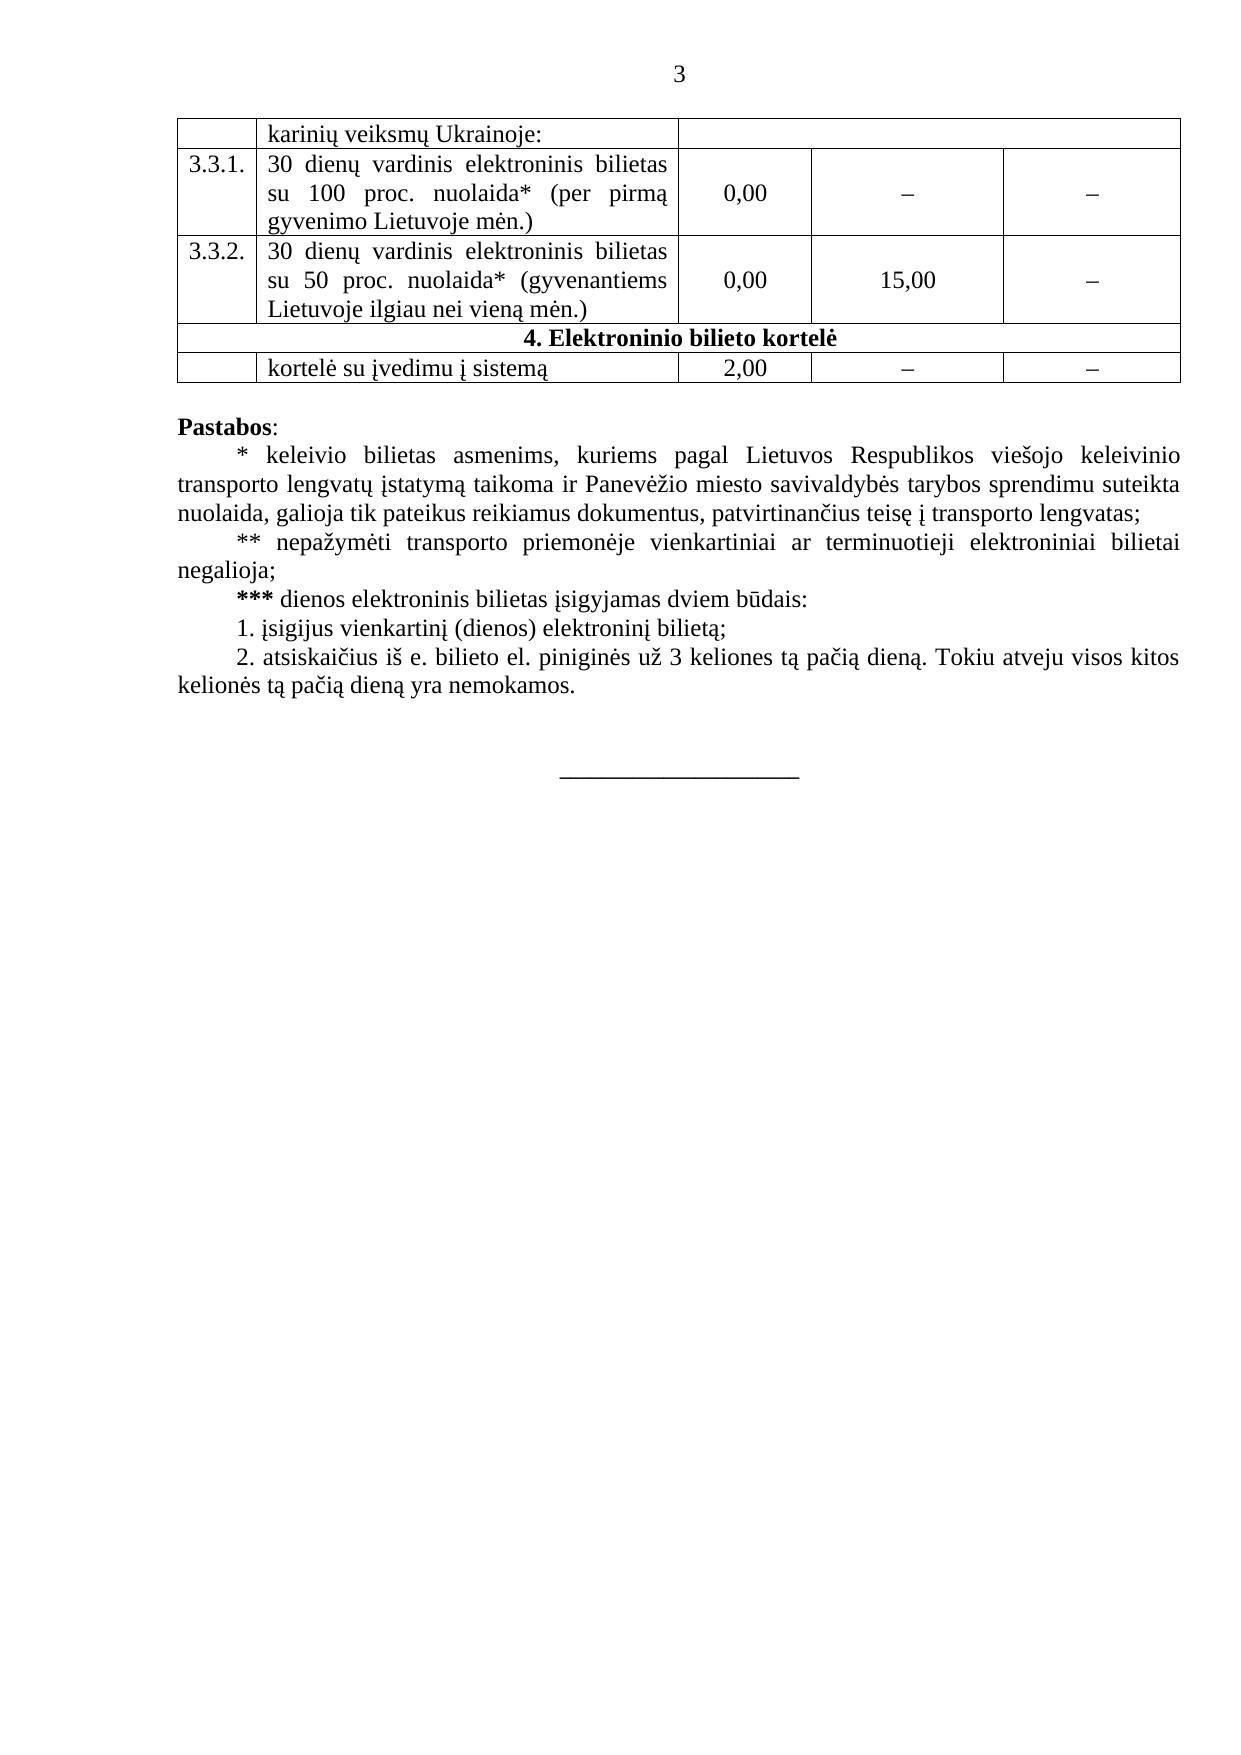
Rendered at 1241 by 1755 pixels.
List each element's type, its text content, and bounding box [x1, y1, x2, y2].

text * keleivio bilietas asmenims, kuriems pagal Lietuvos Respublikos viešojo keleivinio transporto lengvatų įstatymą taikoma ir Panevėžio miesto savivaldybės tarybos sprendimu suteikta nuolaida, galioja tik pateikus reikiamus dokumentus, patvirtinančius teisę į transporto lengvatas; [177, 441, 1181, 527]
text Pastabos: [177, 412, 1181, 441]
table_cell 30 dienų vardinis elektroninis bilietas su 50 proc. nuolaida* (gyvenantiems Lietuvoje ilgiau nei vieną mėn.) [257, 236, 678, 322]
table_cell – [1004, 353, 1180, 382]
table_cell [178, 353, 256, 382]
table_cell 30 dienų vardinis elektroninis bilietas su 100 proc. nuolaida* (per pirmą gyvenimo Lietuvoje mėn.) [257, 149, 678, 235]
text 2. atsiskaičius iš e. bilieto el. piniginės už 3 keliones tą pačią dieną. Tokiu atveju visos kitos kelionės tą pačią dieną yra nemokamos. [177, 642, 1181, 699]
text 1. įsigijus vienkartinį (dienos) elektroninį bilietą; [177, 613, 1181, 642]
text _______________________ [177, 757, 1181, 781]
table_cell [679, 119, 1180, 148]
table_cell 3.3.2. [178, 236, 256, 322]
table_cell 2,00 [679, 353, 811, 382]
table_cell – [1004, 149, 1180, 235]
text *** dienos elektroninis bilietas įsigyjamas dviem būdais: [177, 584, 1181, 613]
text ** nepažymėti transporto priemonėje vienkartiniai ar terminuotieji elektroniniai bilietai negalioja; [177, 527, 1181, 584]
table_cell 0,00 [679, 236, 811, 322]
table_cell – [812, 353, 1003, 382]
table_cell 4. Elektroninio bilieto kortelė [178, 324, 1180, 352]
table_cell 15,00 [812, 236, 1003, 322]
table_cell – [1004, 236, 1180, 322]
table_cell kortelė su įvedimu į sistemą [257, 353, 678, 382]
table_cell [178, 119, 256, 148]
table_cell – [812, 149, 1003, 235]
table_cell karinių veiksmų Ukrainoje: [257, 119, 678, 148]
table_cell 3.3.1. [178, 149, 256, 235]
table_cell 0,00 [679, 149, 811, 235]
